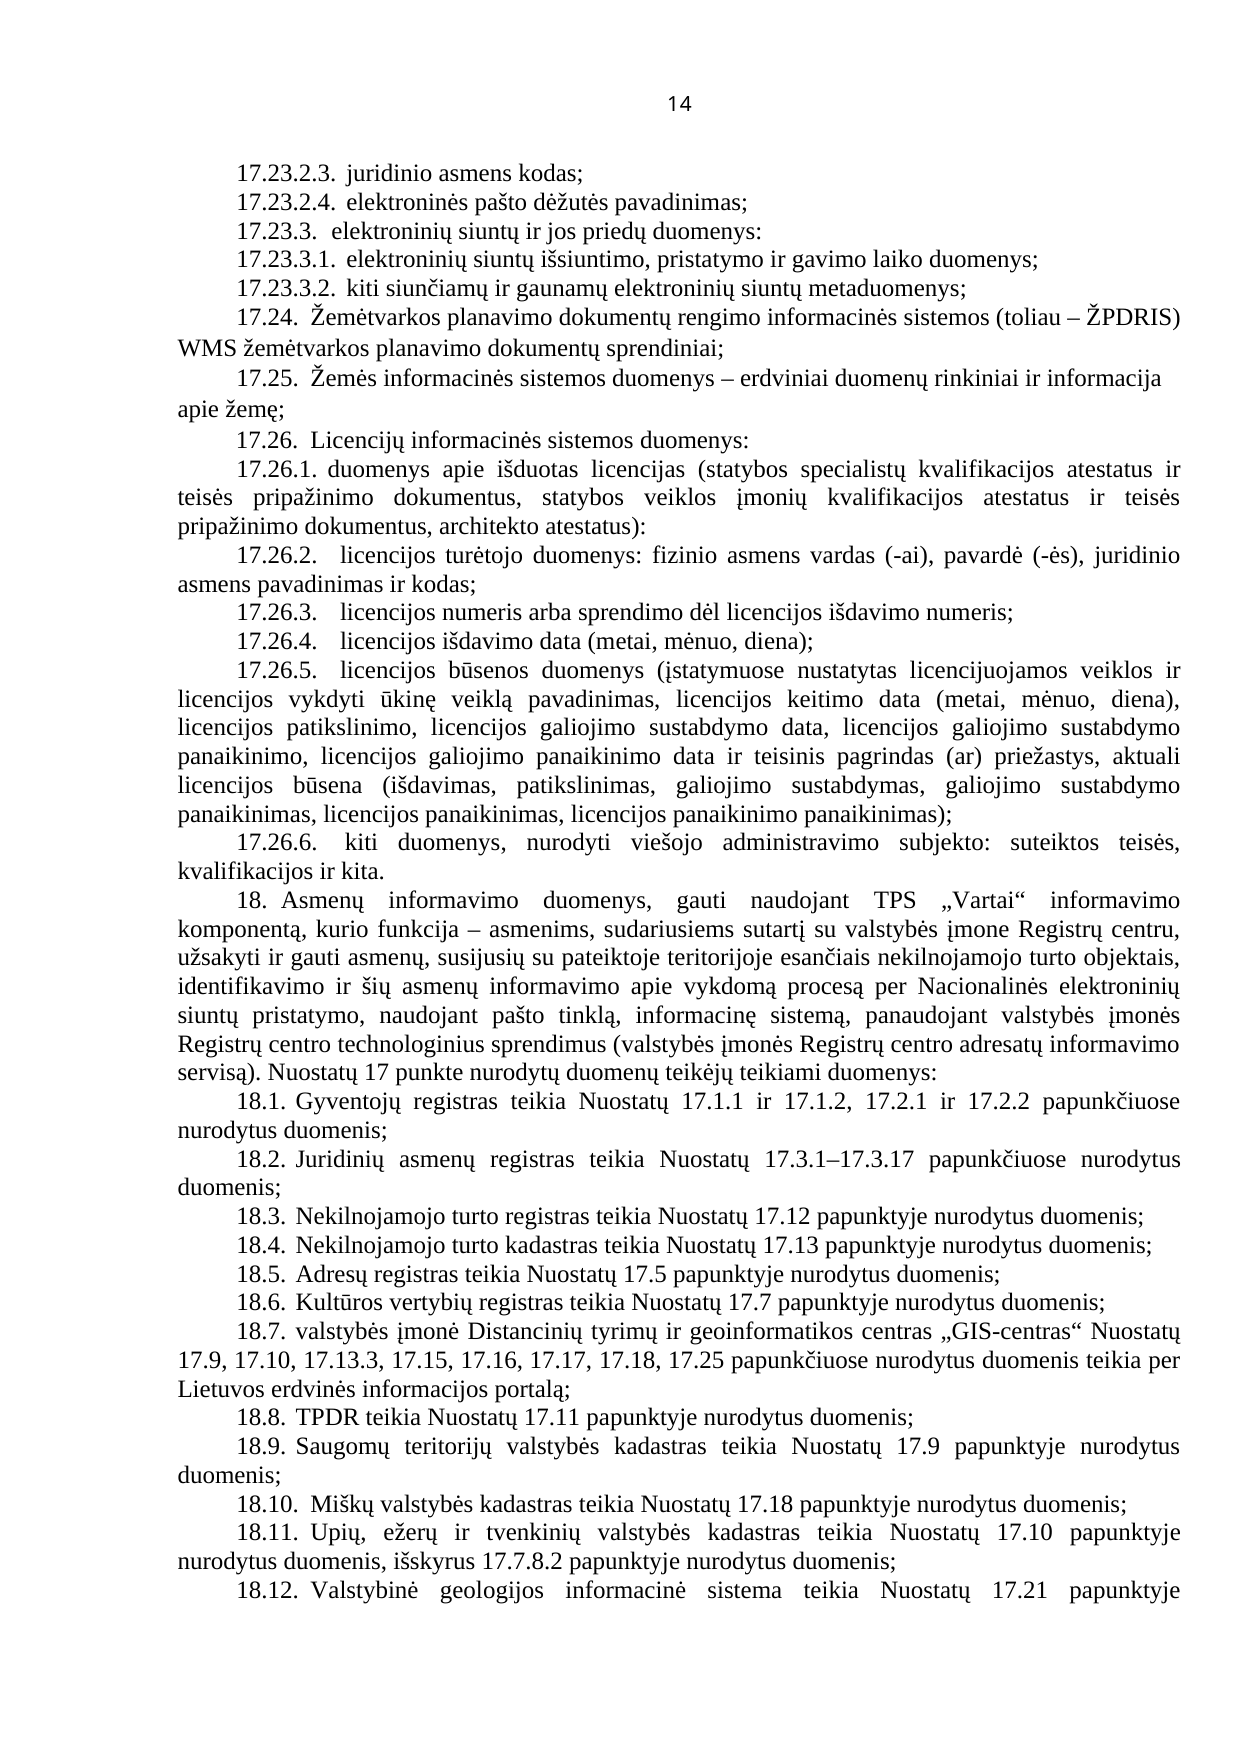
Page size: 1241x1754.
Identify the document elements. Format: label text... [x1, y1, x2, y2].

text 18.10. Miškų valstybės kadastras teikia Nuostatų 17.18 papunktyje nurodytus duomenis; [177, 1489, 1181, 1517]
text 17.23.3. elektroninių siuntų ir jos priedų duomenys: [177, 216, 1181, 244]
text 18.12. Valstybinė geologijos informacinė sistema teikia Nuostatų 17.21 papunktyje [177, 1575, 1181, 1604]
text 17.26.1. duomenys apie išduotas licencijas (statybos specialistų kvalifikacijos atestatus ir teisės pripažinimo dokumentus, statybos veiklos įmonių kvalifikacijos atestatus ir teisės pripažinimo dokumentus, architekto atestatus): [177, 454, 1181, 540]
text 17.26.2. licencijos turėtojo duomenys: fizinio asmens vardas (-ai), pavardė (-ės), juridinio asmens pavadinimas ir kodas; [177, 540, 1181, 597]
text 18.3. Nekilnojamojo turto registras teikia Nuostatų 17.12 papunktyje nurodytus duomenis; [177, 1201, 1181, 1230]
text 17.25. Žemės informacinės sistemos duomenys – erdviniai duomenų rinkiniai ir informacija apie žemę; [177, 363, 1181, 423]
text 17.26. Licencijų informacinės sistemos duomenys: [236, 425, 1181, 454]
text 18.1. Gyventojų registras teikia Nuostatų 17.1.1 ir 17.1.2, 17.2.1 ir 17.2.2 papunkčiuose nurodytus duomenis; [177, 1086, 1181, 1144]
text 17.26.5. licencijos būsenos duomenys (įstatymuose nustatytas licencijuojamos veiklos ir licencijos vykdyti ūkinę veiklą pavadinimas, licencijos keitimo data (metai, mėnuo, diena), licencijos patikslinimo, licencijos galiojimo sustabdymo data, licencijos galiojimo sustabdymo panaikinimo, licencijos galiojimo panaikinimo data ir teisinis pagrindas (ar) priežastys, aktuali licencijos būsena (išdavimas, patikslinimas, galiojimo sustabdymas, galiojimo sustabdymo panaikinimas, licencijos panaikinimas, licencijos panaikinimo panaikinimas); [177, 655, 1181, 827]
text 17.26.3. licencijos numeris arba sprendimo dėl licencijos išdavimo numeris; [177, 597, 1181, 626]
text 18.11. Upių, ežerų ir tvenkinių valstybės kadastras teikia Nuostatų 17.10 papunktyje nurodytus duomenis, išskyrus 17.7.8.2 papunktyje nurodytus duomenis; [177, 1517, 1181, 1575]
text 18.5. Adresų registras teikia Nuostatų 17.5 papunktyje nurodytus duomenis; [177, 1259, 1181, 1287]
text 18.4. Nekilnojamojo turto kadastras teikia Nuostatų 17.13 papunktyje nurodytus duomenis; [177, 1230, 1181, 1259]
text 17.23.3.2. kiti siunčiamų ir gaunamų elektroninių siuntų metaduomenys; [177, 273, 1181, 302]
text 18.2. Juridinių asmenų registras teikia Nuostatų 17.3.1–17.3.17 papunkčiuose nurodytus duomenis; [177, 1144, 1181, 1201]
text 17.26.6. kiti duomenys, nurodyti viešojo administravimo subjekto: suteiktos teisės, kvalifikacijos ir kita. [177, 827, 1181, 885]
text 18.8. TPDR teikia Nuostatų 17.11 papunktyje nurodytus duomenis; [177, 1402, 1181, 1431]
text 17.24. Žemėtvarkos planavimo dokumentų rengimo informacinės sistemos (toliau – ŽPDRIS) WMS žemėtvarkos planavimo dokumentų sprendiniai; [177, 302, 1181, 362]
text 18.6. Kultūros vertybių registras teikia Nuostatų 17.7 papunktyje nurodytus duomenis; [177, 1287, 1181, 1316]
text 17.23.2.3. juridinio asmens kodas; [177, 158, 1181, 187]
text 17.26.4. licencijos išdavimo data (metai, mėnuo, diena); [177, 626, 1181, 655]
text 17.23.2.4. elektroninės pašto dėžutės pavadinimas; [177, 187, 1181, 216]
text 18. Asmenų informavimo duomenys, gauti naudojant TPS „Vartai“ informavimo komponentą, kurio funkcija – asmenims, sudariusiems sutartį su valstybės įmone Registrų centru, užsakyti ir gauti asmenų, susijusių su pateiktoje teritorijoje esančiais nekilnojamojo turto objektais, identifikavimo ir šių asmenų informavimo apie vykdomą procesą per Nacionalinės elektroninių siuntų pristatymo, naudojant pašto tinklą, informacinę sistemą, panaudojant valstybės įmonės Registrų centro technologinius sprendimus (valstybės įmonės Registrų centro adresatų informavimo servisą). Nuostatų 17 punkte nurodytų duomenų teikėjų teikiami duomenys: [177, 885, 1181, 1086]
text 18.7. valstybės įmonė Distancinių tyrimų ir geoinformatikos centras „GIS-centras“ Nuostatų 17.9, 17.10, 17.13.3, 17.15, 17.16, 17.17, 17.18, 17.25 papunkčiuose nurodytus duomenis teikia per Lietuvos erdvinės informacijos portalą; [177, 1316, 1181, 1402]
text 18.9. Saugomų teritorijų valstybės kadastras teikia Nuostatų 17.9 papunktyje nurodytus duomenis; [177, 1431, 1181, 1489]
text 17.23.3.1. elektroninių siuntų išsiuntimo, pristatymo ir gavimo laiko duomenys; [177, 244, 1181, 273]
